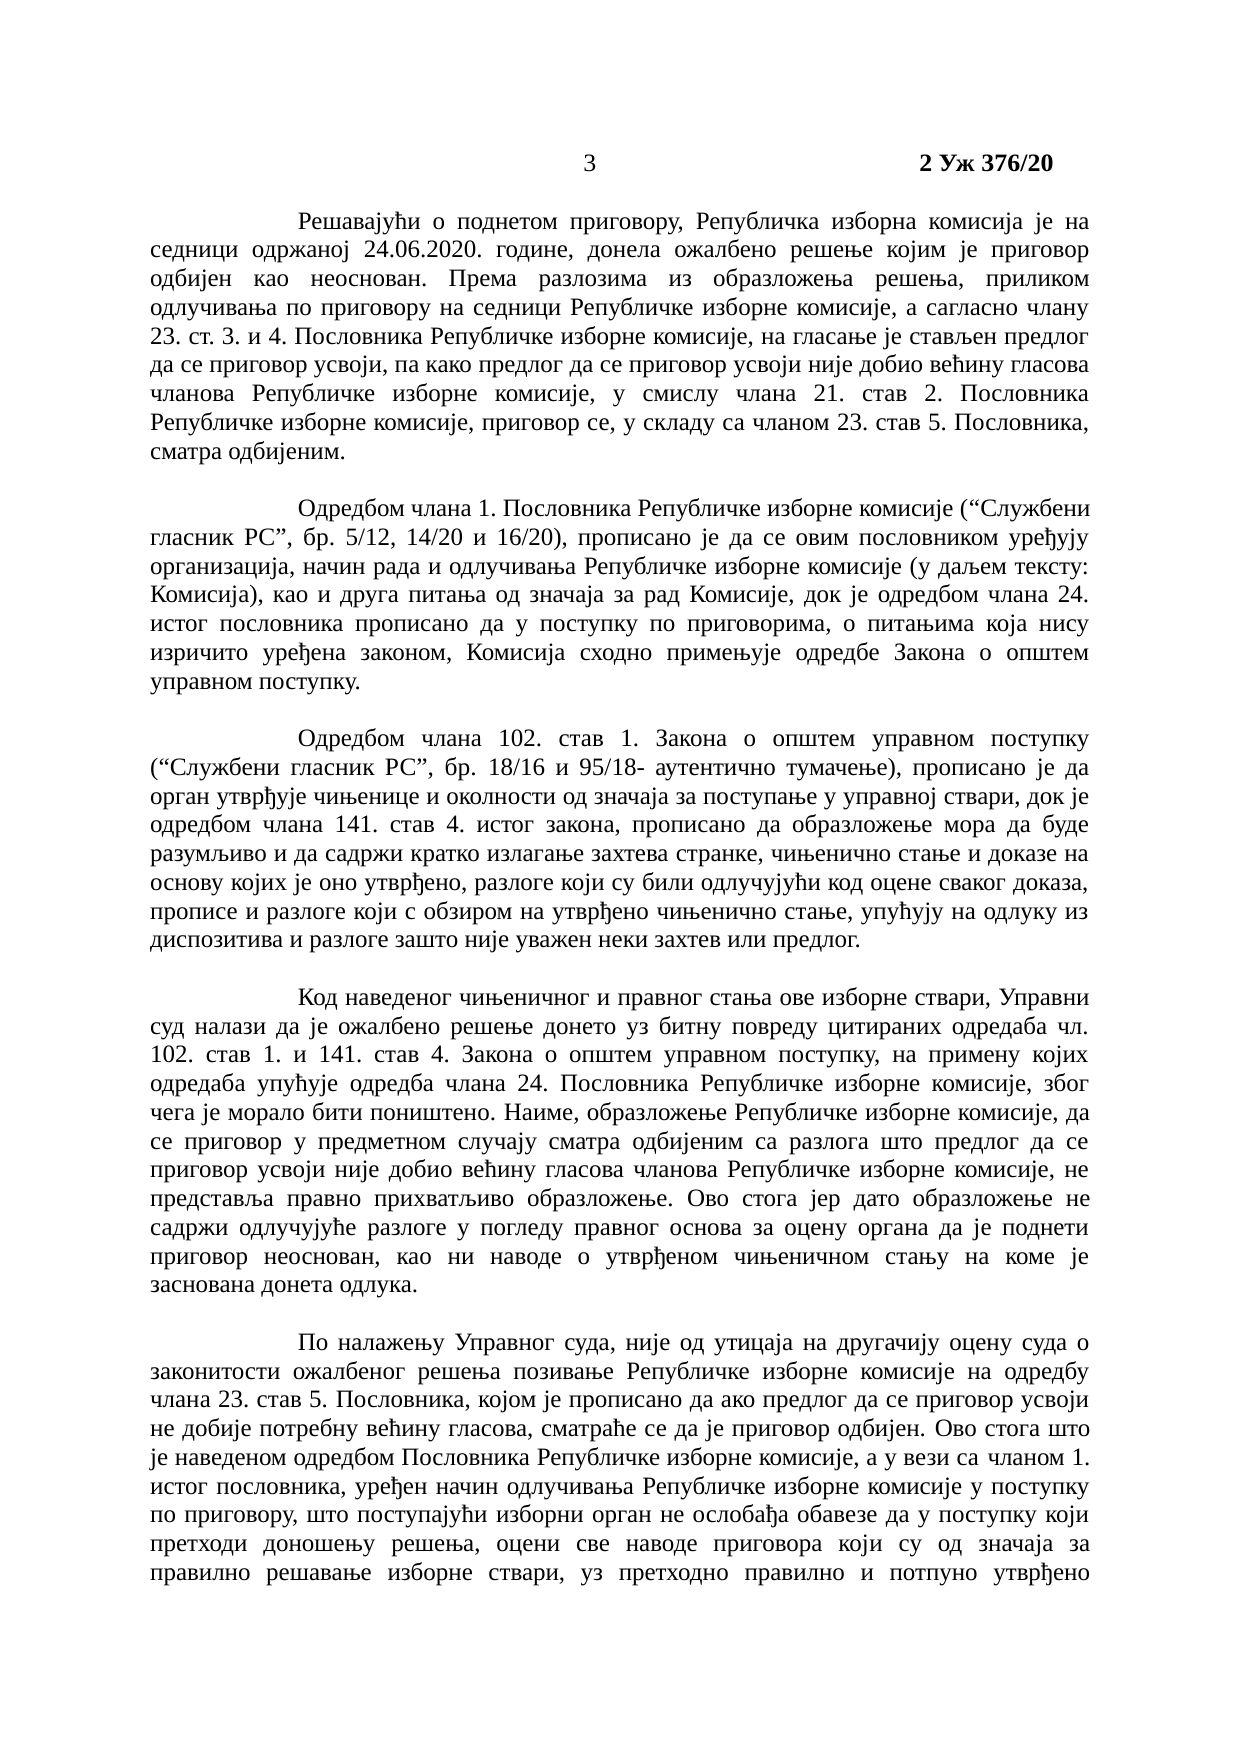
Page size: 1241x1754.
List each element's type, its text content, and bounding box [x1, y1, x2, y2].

text Одредбом члана 1. Пословника Републичке изборне комисије (“Службени гласник РС”, бр. 5/12, 14/20 и 16/20), прописано је да се овим пословником уређују организација, начин рада и одлучивања Републичке изборне комисије (у даљем тексту: Комисија), као и друга питања од значаја за рад Комисије, док је одредбом члана 24. истог пословника прописано да у поступку по приговорима, о питањима која нису изричито уређена законом, Комисија сходно примењује одредбе Закона о општем управном поступку. [150, 493, 1090, 694]
text Решавајући о поднетом приговору, Републичка изборна комисија је на седници одржаној 24.06.2020. године, донела ожалбено решење којим је приговор одбијен као неоснован. Према разлозима из образложења решења, приликом одлучивања по приговору на седници Републичке изборне комисије, а сагласно члану 23. ст. 3. и 4. Пословника Републичке изборне комисије, на гласање је стављен предлог да се приговор усвоји, па како предлог да се приговор усвоји није добио већину гласова чланова Републичке изборне комисије, у смислу члана 21. став 2. Пословника Републичке изборне комисије, приговор се, у складу са чланом 23. став 5. Пословника, сматра одбијеним. [150, 206, 1090, 464]
text Код наведеног чињеничног и правног стања ове изборне ствари, Управни суд налази да је ожалбено решење донето уз битну повреду цитираних одредаба чл. 102. став 1. и 141. став 4. Закона о општем управном поступку, на примену којих одредаба упућује одредба члана 24. Пословника Републичке изборне комисије, због чега је морало бити поништено. Наиме, образложење Републичке изборне комисије, да се приговор у предметном случају сматра одбијеним са разлога што предлог да се приговор усвоји није добио већину гласова чланова Републичке изборне комисије, не представља правно прихватљиво образложење. Ово стога јер дато образложење не садржи одлучујуће разлоге у погледу правног основа за оцену органа да је поднети приговор неоснован, као ни наводе о утврђеном чињеничном стању на коме је заснована донета одлука. [150, 982, 1090, 1298]
text Одредбом члана 102. став 1. Закона о општем управном поступку (“Службени гласник РС”, бр. 18/16 и 95/18- аутентично тумачење), прописано је да орган утврђује чињенице и околности од значаја за поступање у управној ствари, док је одредбом члана 141. став 4. истог закона, прописано да образложење мора да буде разумљиво и да садржи кратко излагање захтева странке, чињенично стање и доказе на основу којих је оно утврђено, разлоге који су били одлучујући код оцене сваког доказа, прописе и разлоге који с обзиром на утврђено чињенично стање, упућују на одлуку из диспозитива и разлоге зашто није уважен неки захтев или предлог. [150, 723, 1090, 953]
text По налажењу Управног суда, није од утицаја на другачију оцену суда о законитости ожалбеног решења позивање Републичке изборне комисије на одредбу члана 23. став 5. Пословника, којом је прописано да ако предлог да се приговор усвоји не добије потребну већину гласова, сматраће се да је приговор одбијен. Ово стога што је наведеном одредбом Пословника Републичке изборне комисије, а у вези са чланом 1. истог пословника, уређен начин одлучивања Републичке изборне комисије у поступку по приговору, што поступајући изборни орган не ослобађа обавезе да у поступку који претходи доношењу решења, оцени све наводе приговора који су од значаја за правилно решавање изборне ствари, уз претходно правилно и потпуно утврђено [150, 1327, 1090, 1586]
